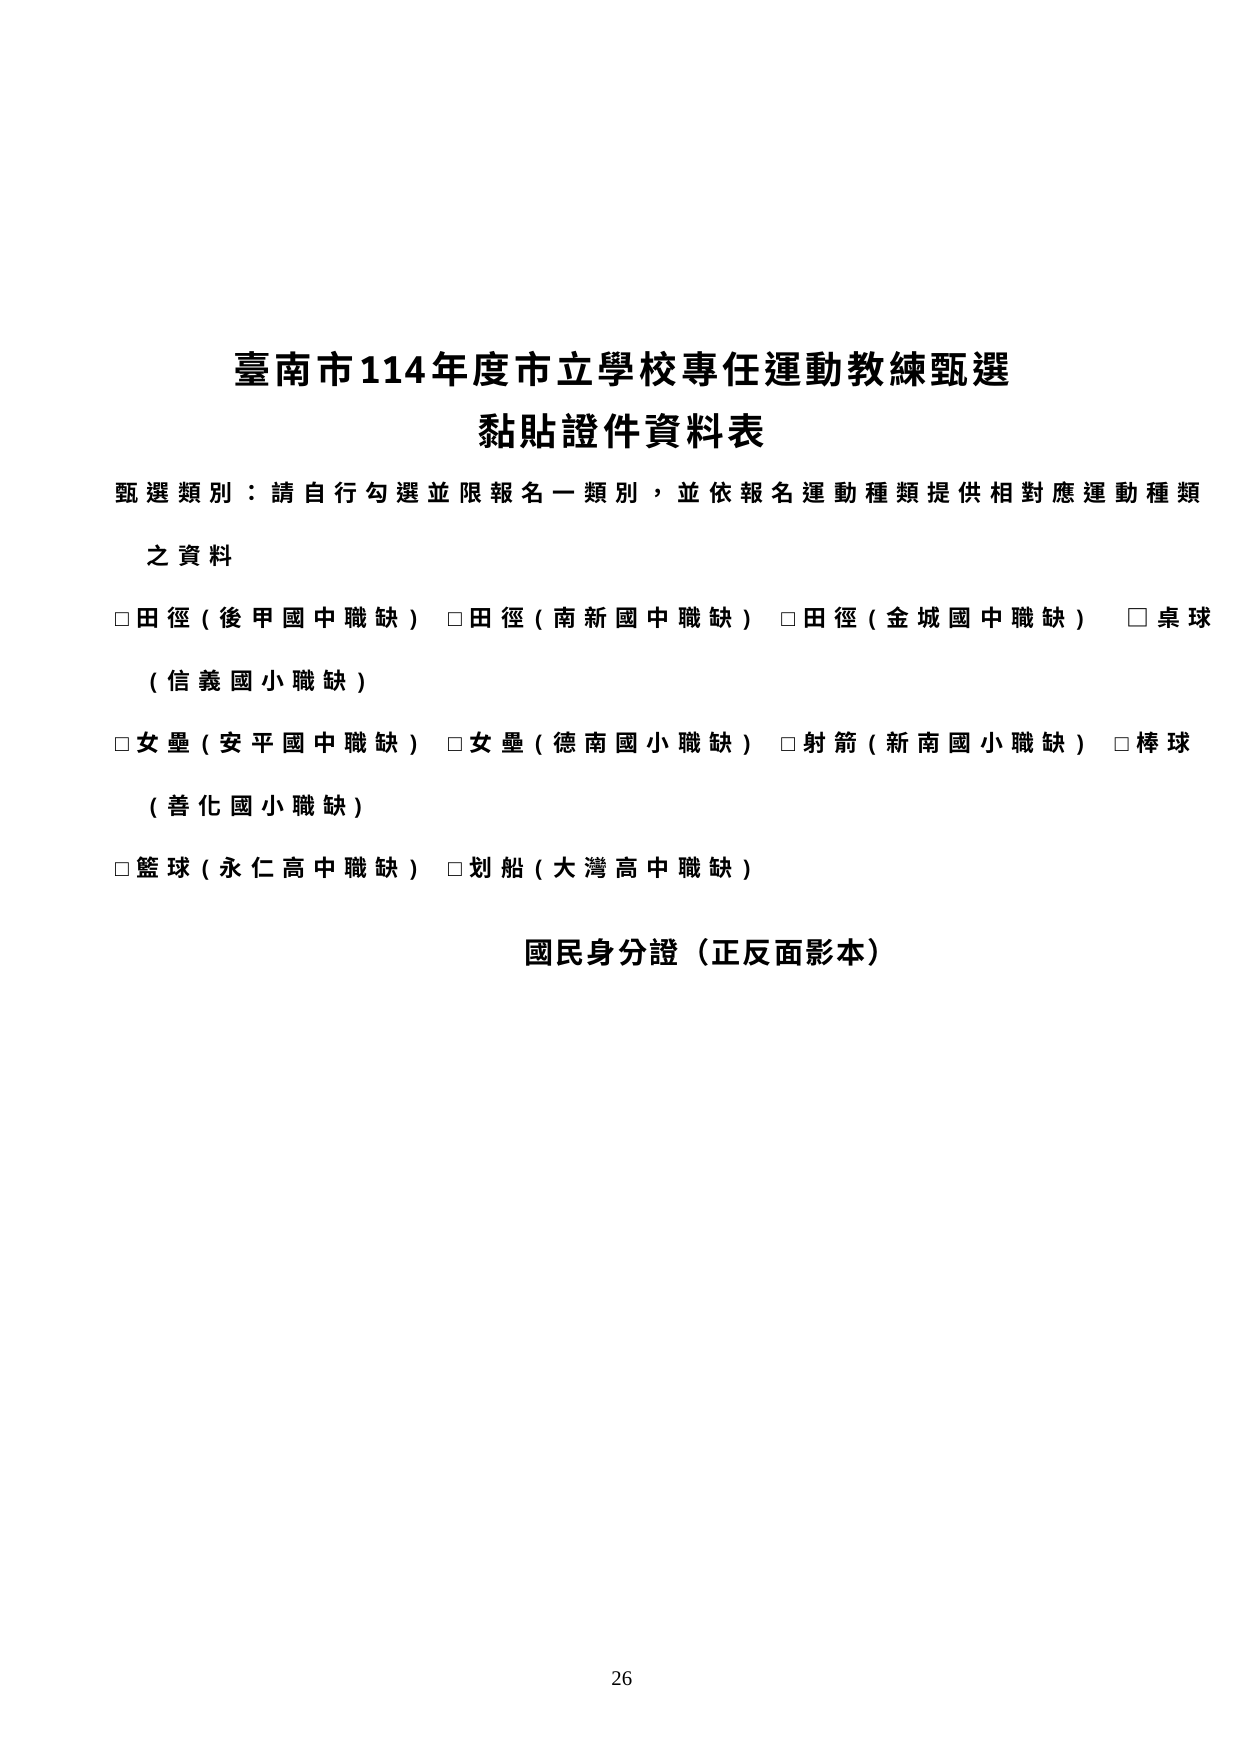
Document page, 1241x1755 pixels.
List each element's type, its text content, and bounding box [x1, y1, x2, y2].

text □田徑(後甲國中職缺) □田徑(南新國中職缺) □田徑(金城國中職缺) □桌球(信義國小職缺) [82, 575, 1216, 700]
text □女壘(安平國中職缺) □女壘(德南國小職缺) □射箭(新南國小職缺) □棒球(善化國小職缺) [82, 700, 1216, 825]
text 國民身分證（正反面影本） [24, 909, 1216, 972]
text 臺南市114年度市立學校專任運動教練甄選 [111, 325, 1132, 388]
text 黏貼證件資料表 [111, 388, 1132, 450]
text □籃球(永仁高中職缺) □划船(大灣高中職缺) [82, 825, 1216, 888]
text 甄選類別：請自行勾選並限報名一類別，並依報名運動種類提供相對應運動種類之資料 [81, 450, 1216, 575]
